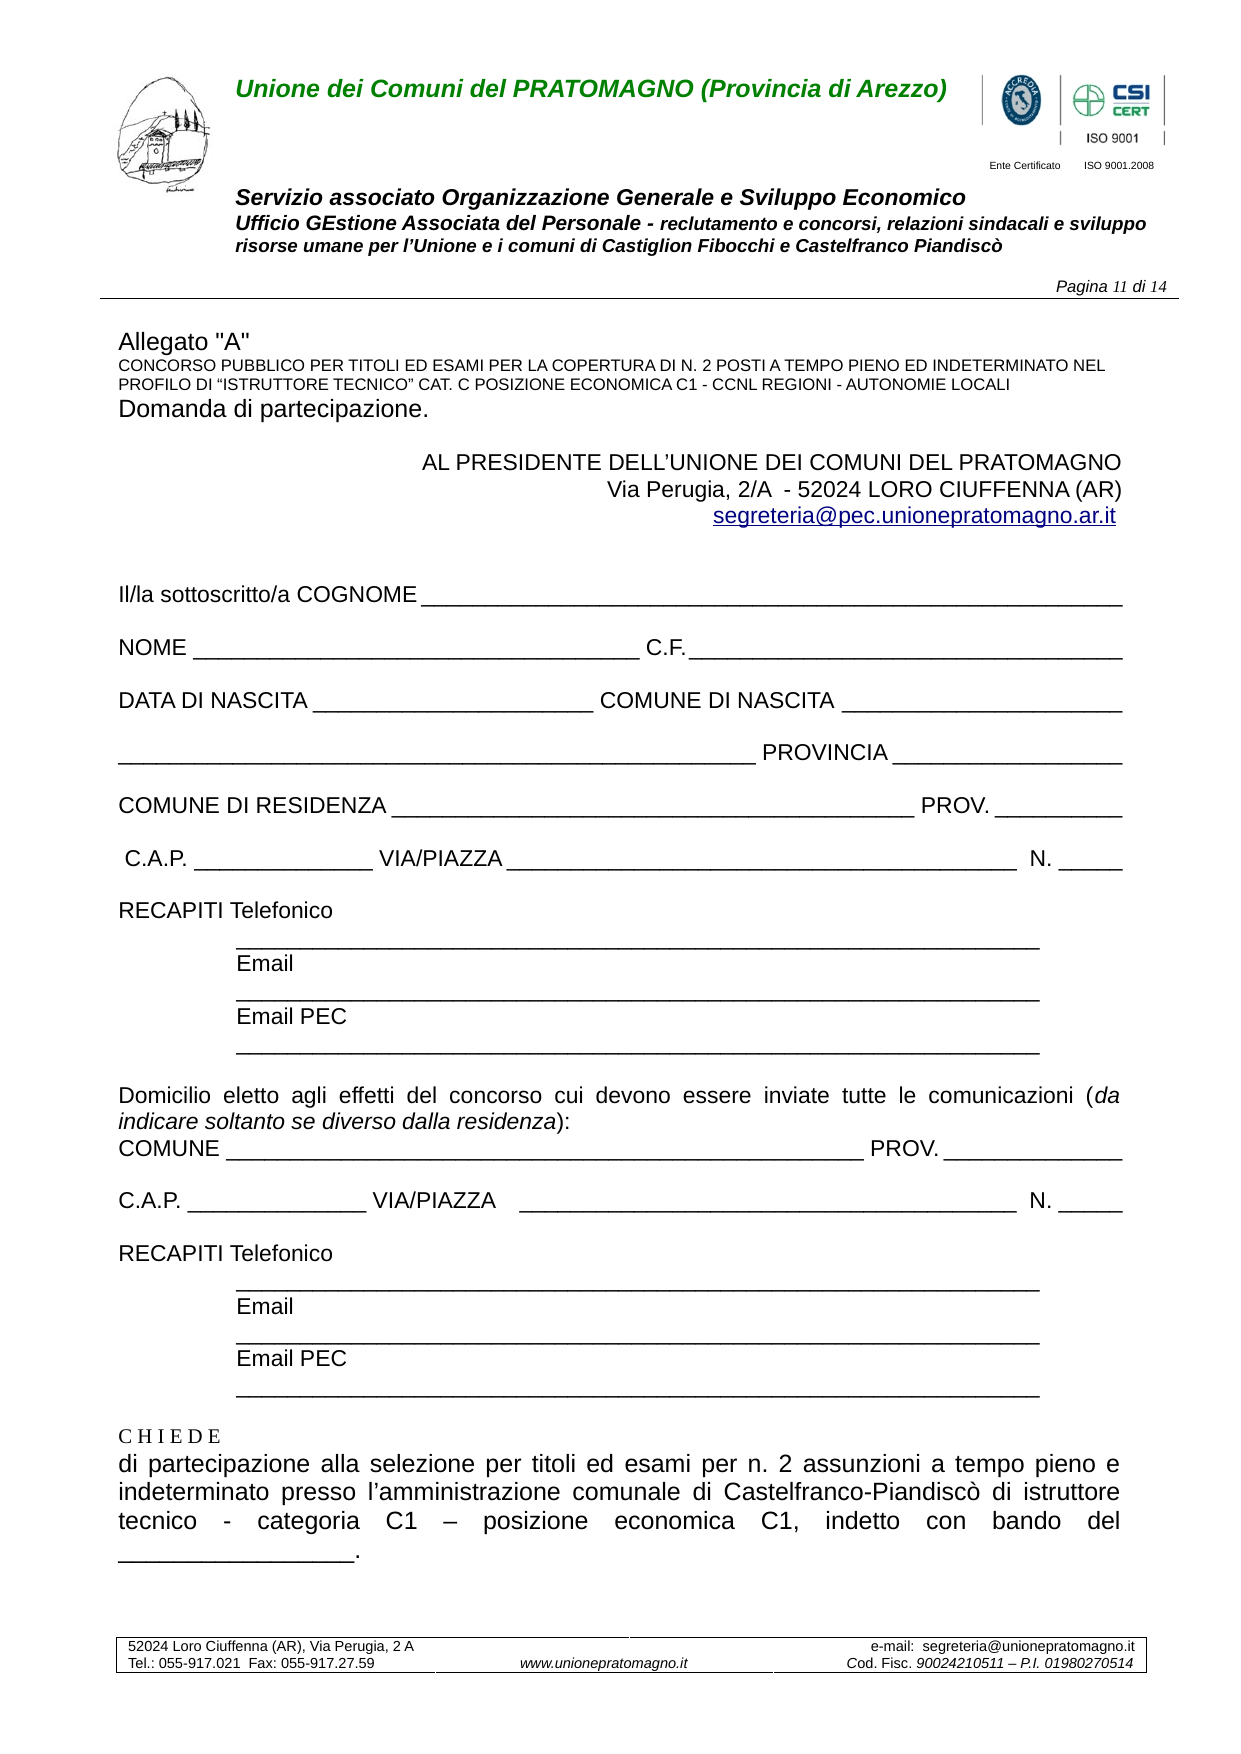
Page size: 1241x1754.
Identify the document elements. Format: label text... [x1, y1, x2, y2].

text C.A.P. ______________ VIA/PIAZZA _______________________________________ N. _____ [118, 1187, 1122, 1214]
text Email _______________________________________________________________ [118, 1293, 1122, 1345]
text __________________________________________________ PROVINCIA __________________ [118, 739, 1122, 766]
text Domanda di partecipazione. [118, 394, 1122, 423]
text AL PRESIDENTE DELL’UNIONE DEI COMUNI DEL PRATOMAGNO [118, 449, 1122, 476]
text Il/la sottoscritto/a COGNOME _______________________________________________________ [118, 581, 1122, 607]
text NOME ___________________________________ C.F. __________________________________ [118, 634, 1122, 660]
text C H I E D E [118, 1424, 1122, 1448]
text Via Perugia, 2/A - 52024 LORO CIUFFENNA (AR) [118, 476, 1122, 502]
text C.A.P. ______________ VIA/PIAZZA ________________________________________ N. _____ [118, 845, 1122, 871]
text Email _______________________________________________________________ [118, 950, 1122, 1003]
text Domicilio eletto agli effetti del concorso cui devono essere inviate tutte le comunicazioni (da indicare soltanto se diverso dalla residenza): [118, 1082, 1122, 1134]
picture [111, 73, 213, 197]
text COMUNE DI RESIDENZA _________________________________________ PROV. __________ [118, 792, 1122, 818]
text CONCORSO PUBBLICO PER TITOLI ED ESAMI PER LA COPERTURA DI N. 2 POSTI A TEMPO PIENO ED INDETERMINATO NEL PROFILO DI “ISTRUTTORE TECNICO” CAT. C POSIZIONE ECONOMICA C1 - CCNL REGIONI - AUTONOMIE LOCALI [118, 356, 1122, 394]
text COMUNE __________________________________________________ PROV. ______________ [118, 1134, 1122, 1161]
text Email PEC _______________________________________________________________ [118, 1345, 1122, 1398]
text DATA DI NASCITA ______________________ COMUNE DI NASCITA ______________________ [118, 687, 1122, 713]
text di partecipazione alla selezione per titoli ed esami per n. 2 assunzioni a tempo pieno e indeterminato presso l’amministrazione comunale di Castelfranco-Piandiscò di istruttore tecnico - categoria C1 – posizione economica C1, indetto con bando del _________________. [118, 1448, 1122, 1563]
text RECAPITI Telefonico _______________________________________________________________ [118, 897, 1122, 950]
text RECAPITI Telefonico _______________________________________________________________ [118, 1240, 1122, 1293]
picture [980, 73, 1166, 146]
text Email PEC _______________________________________________________________ [118, 1003, 1122, 1056]
text segreteria@pec.unionepratomagno.ar.it [118, 502, 1122, 528]
text Allegato "A" [118, 327, 1122, 356]
